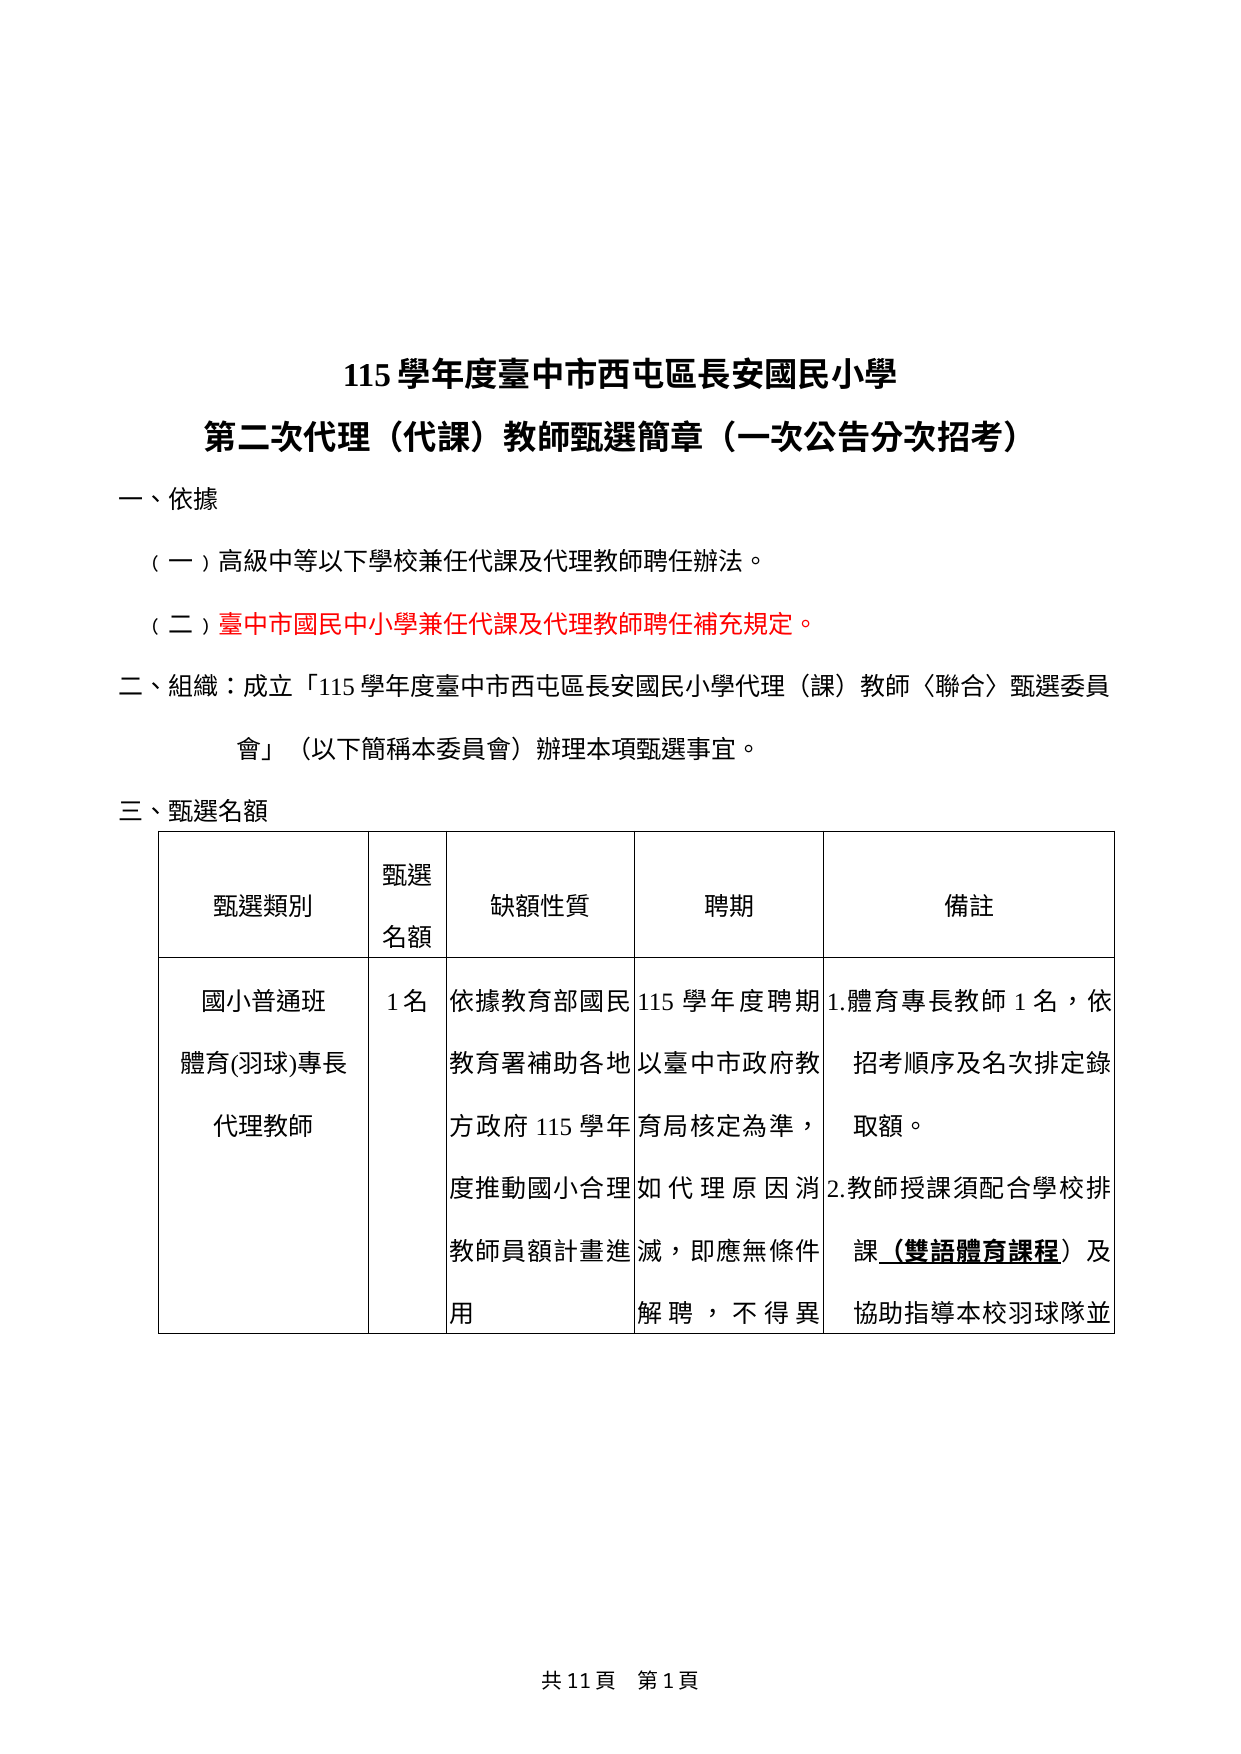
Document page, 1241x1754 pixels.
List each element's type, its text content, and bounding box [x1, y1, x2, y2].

table_cell 1名 [369, 958, 446, 1333]
text ﹙二﹚臺中市國民中小學兼任代課及代理教師聘任補充規定。 [143, 581, 1122, 643]
text 一、依據 [118, 456, 1122, 518]
table_cell 115學年度聘期以臺中市政府教育局核定為準，如代理原因消滅，即應無條件解聘，不得異 [635, 958, 823, 1333]
text 二、組織：成立「115學年度臺中市西屯區長安國民小學代理（課）教師〈聯合〉甄選委員會」（以下簡稱本委員會）辦理本項甄選事宜。 [118, 643, 1122, 768]
table_cell 依據教育部國民教育署補助各地方政府115學年度推動國小合理教師員額計畫進用 [447, 958, 634, 1333]
text 第二次代理（代課）教師甄選簡章（一次公告分次招考） [118, 393, 1122, 456]
table_header 聘期 [635, 832, 823, 957]
table_cell 1.體育專長教師1名，依招考順序及名次排定錄取額。 2.教師授課須配合學校排課（雙語體育課程）及協助指導本校羽球隊並 [824, 958, 1114, 1333]
table_header 甄選類別 [159, 832, 368, 957]
table_header 甄選名額 [369, 832, 446, 957]
table_header 缺額性質 [447, 832, 634, 957]
text 三、甄選名額 [118, 768, 1122, 831]
text ﹙一﹚高級中等以下學校兼任代課及代理教師聘任辦法。 [143, 518, 1122, 581]
table_cell 國小普通班 體育(羽球)專長 代理教師 [159, 958, 368, 1333]
table_header 備註 [824, 832, 1114, 957]
text 115學年度臺中市西屯區長安國民小學 [118, 331, 1122, 393]
